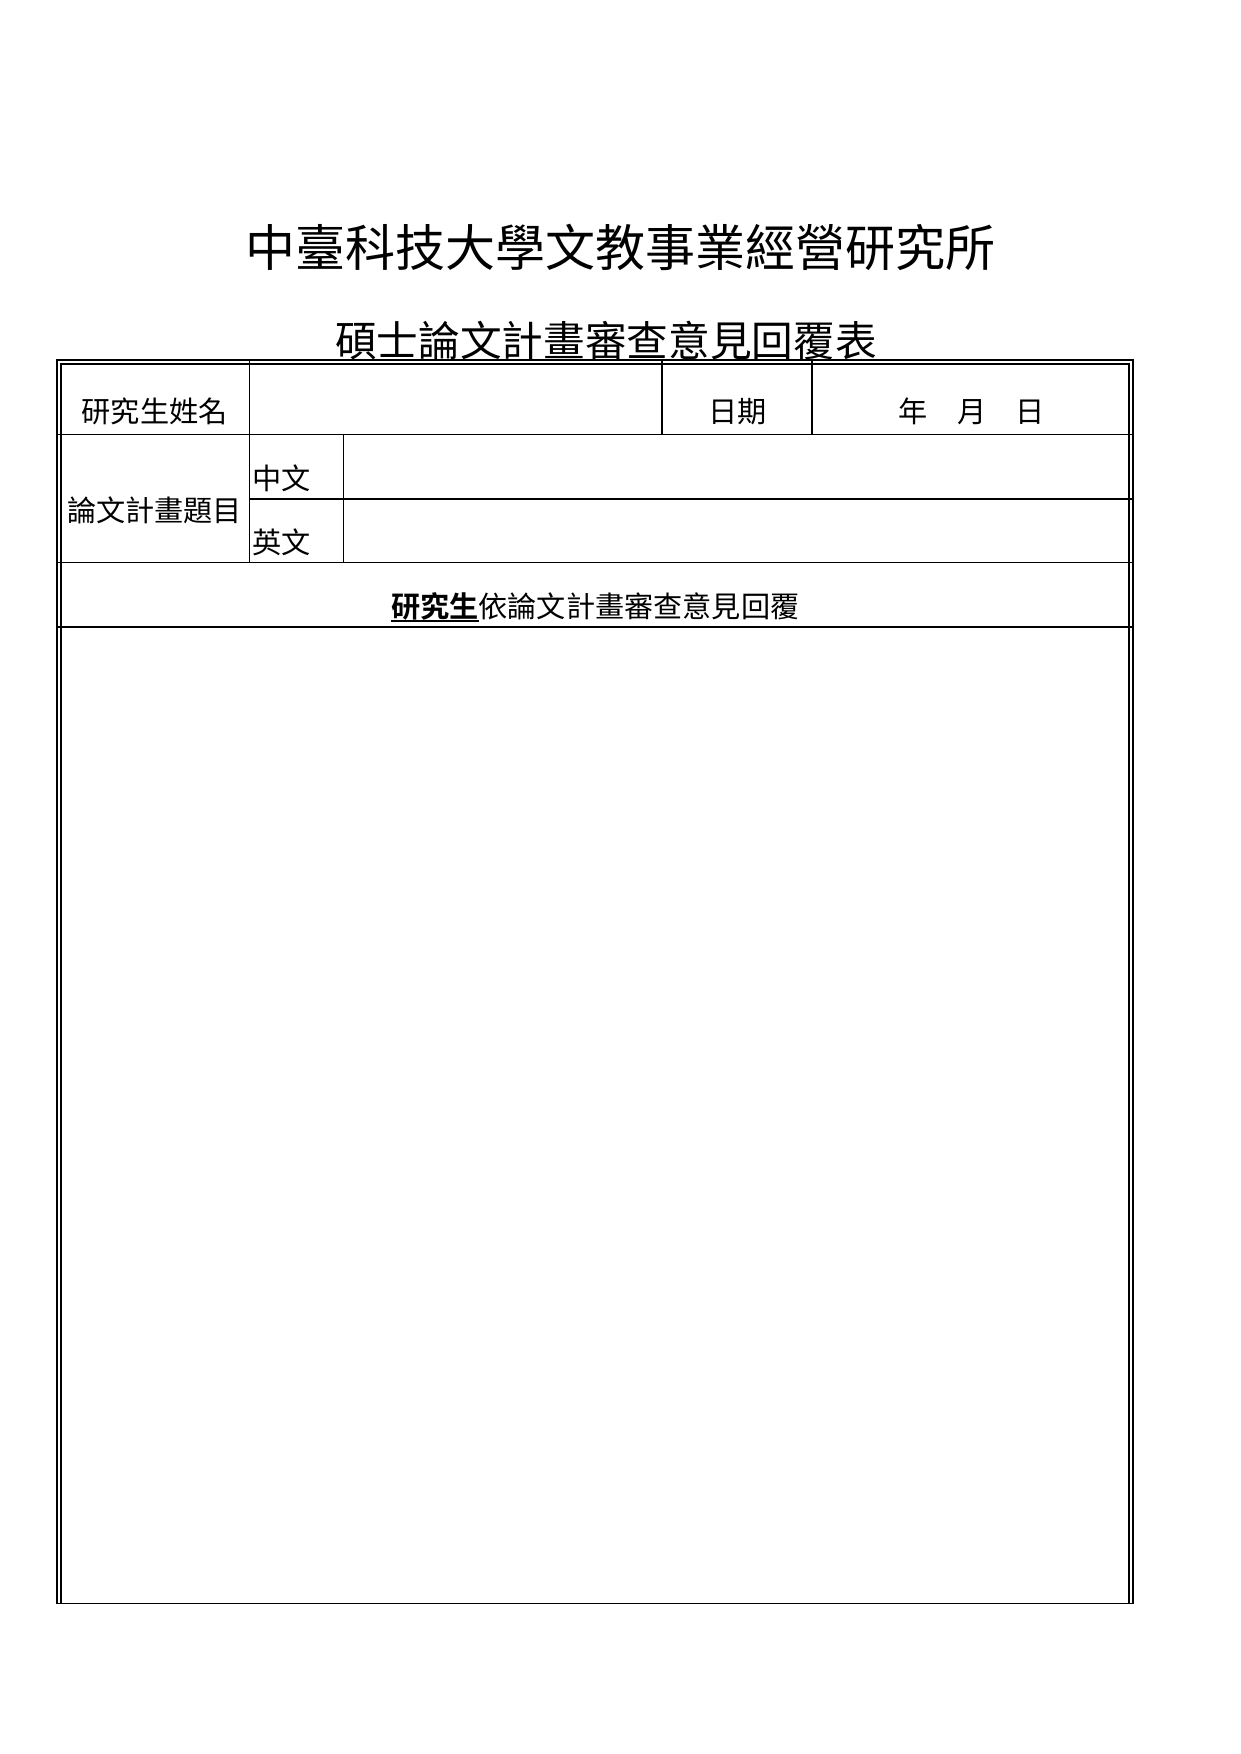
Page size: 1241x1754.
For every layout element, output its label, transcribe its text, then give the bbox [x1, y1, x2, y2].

text 中臺科技大學文教事業經營研究所 [59, 171, 1181, 296]
text 碩士論文計畫審查意見回覆表 [59, 296, 1181, 359]
table_cell 研究生依論文計畫審查意見回覆 [62, 563, 1128, 626]
table_header 研究生姓名 [62, 365, 249, 434]
table_cell 英文 [250, 500, 343, 562]
table_cell 中文 [250, 435, 343, 498]
table_header 年 月 日 [813, 365, 1128, 434]
table_cell 論文計畫題目 [62, 435, 249, 562]
table_header [250, 365, 661, 434]
table_cell [62, 628, 1128, 1602]
table_cell [344, 435, 1128, 498]
table_cell [344, 500, 1128, 562]
table_header 日期 [663, 365, 811, 434]
